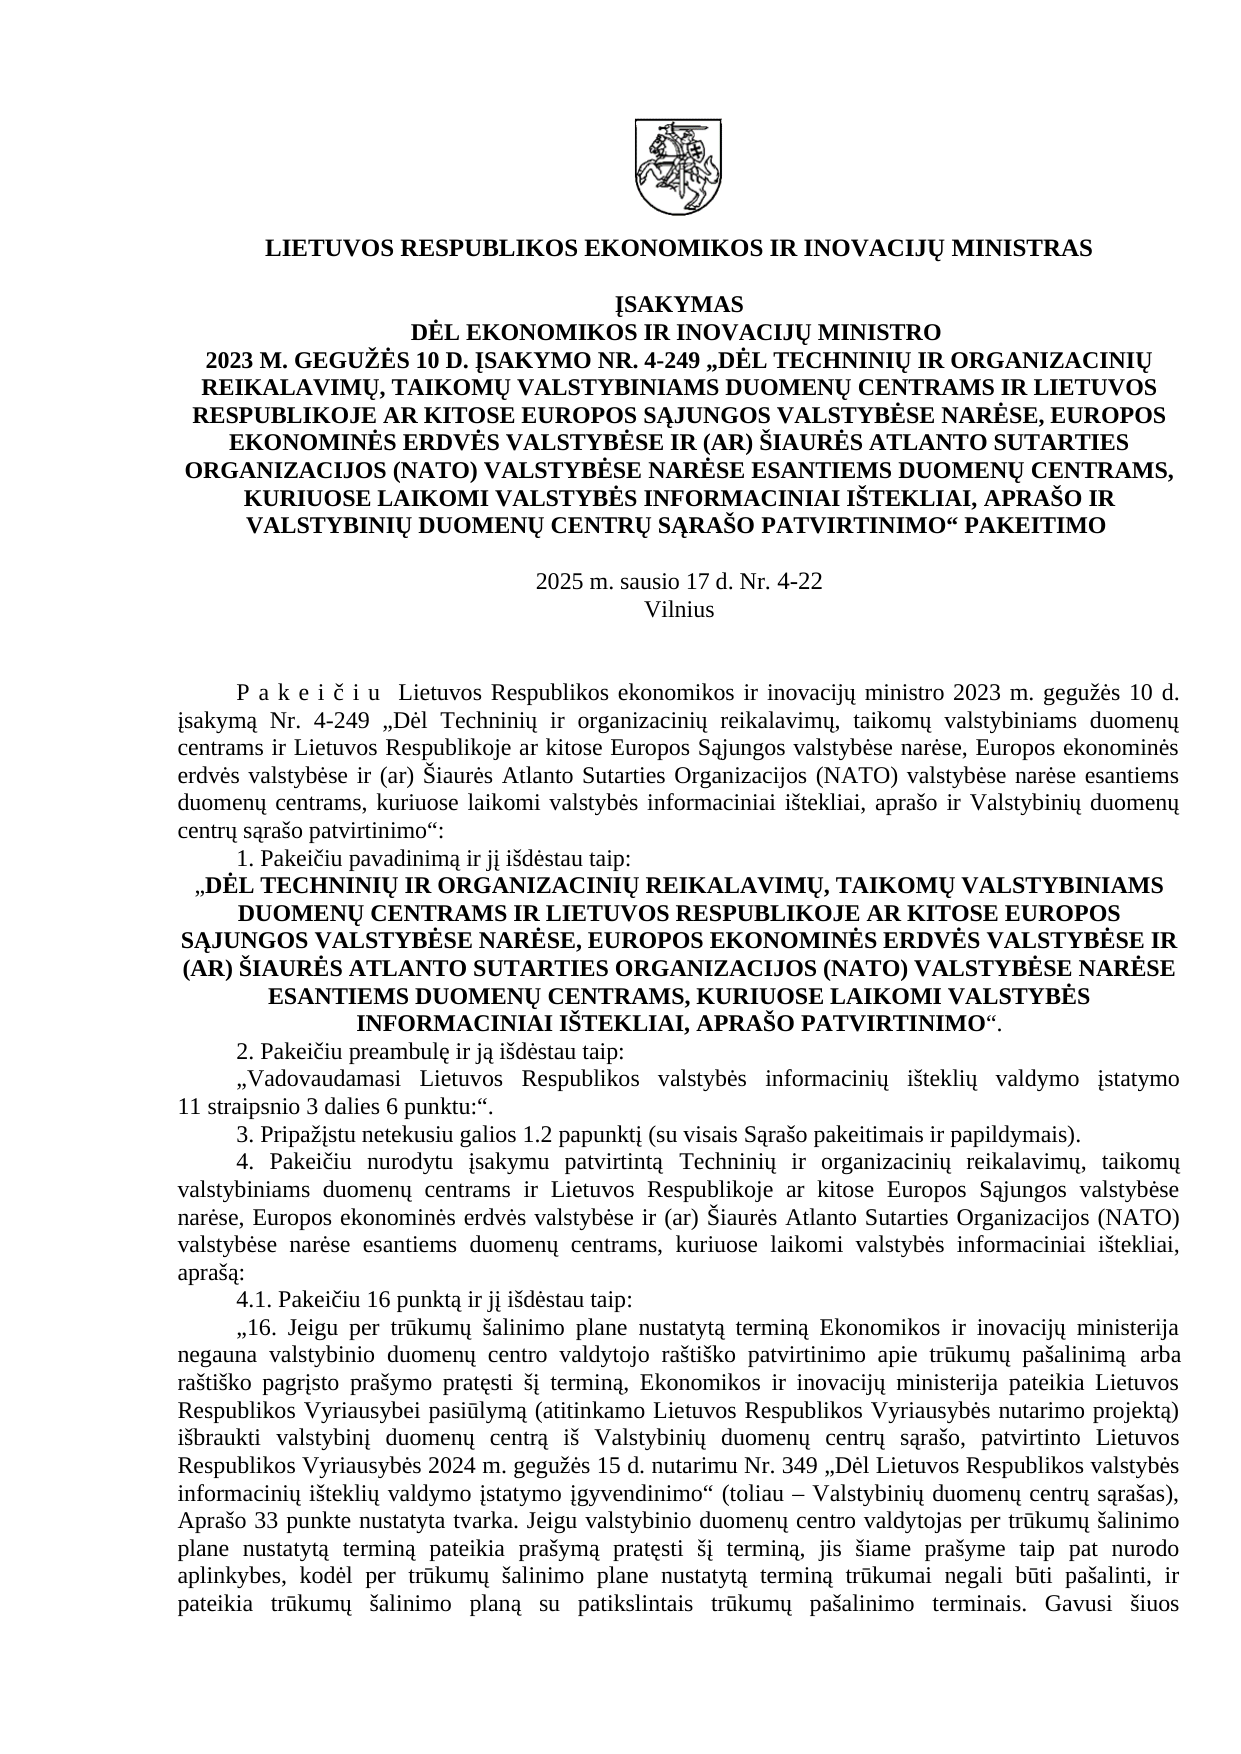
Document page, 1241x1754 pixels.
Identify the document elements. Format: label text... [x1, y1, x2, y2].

text P a k e i č i u Lietuvos Respublikos ekonomikos ir inovacijų ministro 2023 m. gegužės 10 d. įsakymą Nr. 4-249 „Dėl Techninių ir organizacinių reikalavimų, taikomų valstybiniams duomenų centrams ir Lietuvos Respublikoje ar kitose Europos Sąjungos valstybėse narėse, Europos ekonominės erdvės valstybėse ir (ar) Šiaurės Atlanto Sutarties Organizacijos (NATO) valstybėse narėse esantiems duomenų centrams, kuriuose laikomi valstybės informaciniai ištekliai, aprašo ir Valstybinių duomenų centrų sąrašo patvirtinimo“: [177, 678, 1181, 844]
text 2025 m. sausio 17 d. Nr. 4-22 [177, 566, 1181, 595]
text 3. Pripažįstu netekusiu galios 1.2 papunktį (su visais Sąrašo pakeitimais ir papildymais). [177, 1120, 1181, 1147]
text „Vadovaudamasi Lietuvos Respublikos valstybės informacinių išteklių valdymo įstatymo 11 straipsnio 3 dalies 6 punktu:“. [177, 1064, 1181, 1120]
text Vilnius [177, 595, 1181, 623]
text Dėl Ekonomikos ir inovacijų ministro [177, 318, 1181, 346]
text 4. Pakeičiu nurodytu įsakymu patvirtintą Techninių ir organizacinių reikalavimų, taikomų valstybiniams duomenų centrams ir Lietuvos Respublikoje ar kitose Europos Sąjungos valstybėse narėse, Europos ekonominės erdvės valstybėse ir (ar) Šiaurės Atlanto Sutarties Organizacijos (NATO) valstybėse narėse esantiems duomenų centrams, kuriuose laikomi valstybės informaciniai ištekliai, aprašą: [177, 1147, 1181, 1285]
text 1. Pakeičiu pavadinimą ir jį išdėstau taip: [177, 844, 1181, 871]
text 2023 M. GEGUŽĖS 10 D. ĮSAKYMO NR. 4-249 „DĖL techninių ir organizacinių reikalavimų, taikomų valstybiniams duomenų centrams ir Lietuvos Respublikoje ar kitose europos Sąjungos valstybėse narėse, europos ekonominės erdvės valstybėse ir (ar) šiaurės atlanto sutarties organizacijos (NATO) valstybėse narėse esantiems duomenų centrams, kuriuose laikomi valstybės informaciniai ištekliai, APRAŠO IR VALSTYBINIŲ DUOMENŲ CENTRŲ SĄRAŠO PATVIRTINIMO“ PAKEITIMO [177, 346, 1181, 539]
text 2. Pakeičiu preambulę ir ją išdėstau taip: [177, 1037, 1181, 1064]
text „16. Jeigu per trūkumų šalinimo plane nustatytą terminą Ekonomikos ir inovacijų ministerija negauna valstybinio duomenų centro valdytojo raštiško patvirtinimo apie trūkumų pašalinimą arba raštiško pagrįsto prašymo pratęsti šį terminą, Ekonomikos ir inovacijų ministerija pateikia Lietuvos Respublikos Vyriausybei pasiūlymą (atitinkamo Lietuvos Respublikos Vyriausybės nutarimo projektą) išbraukti valstybinį duomenų centrą iš Valstybinių duomenų centrų sąrašo, patvirtinto Lietuvos Respublikos Vyriausybės 2024 m. gegužės 15 d. nutarimu Nr. 349 „Dėl Lietuvos Respublikos valstybės informacinių išteklių valdymo įstatymo įgyvendinimo“ (toliau – Valstybinių duomenų centrų sąrašas), Aprašo 33 punkte nustatyta tvarka. Jeigu valstybinio duomenų centro valdytojas per trūkumų šalinimo plane nustatytą terminą pateikia prašymą pratęsti šį terminą, jis šiame prašyme taip pat nurodo aplinkybes, kodėl per trūkumų šalinimo plane nustatytą terminą trūkumai negali būti pašalinti, ir pateikia trūkumų šalinimo planą su patikslintais trūkumų pašalinimo terminais. Gavusi šiuos [177, 1313, 1181, 1617]
text „DĖL techninių ir organizacinių reikalavimų, taikomų valstybiniams duomenų centrams ir Lietuvos Respublikoje ar kitose europos Sąjungos valstybėse narėse, europos ekonominės erdvės valstybėse ir (ar) šiaurės atlanto sutarties organizacijos (NATO) valstybėse narėse esantiems duomenų centrams, kuriuose laikomi valstybės informaciniai ištekliai, APRAŠO PATVIRTINIMO“. [177, 871, 1181, 1037]
text įsakymas [177, 290, 1181, 318]
text LIETUVOS RESPUBLIKOS Ekonomikos ir inovacijų MINISTRAS [177, 233, 1181, 262]
text 4.1. Pakeičiu 16 punktą ir jį išdėstau taip: [177, 1285, 1181, 1313]
